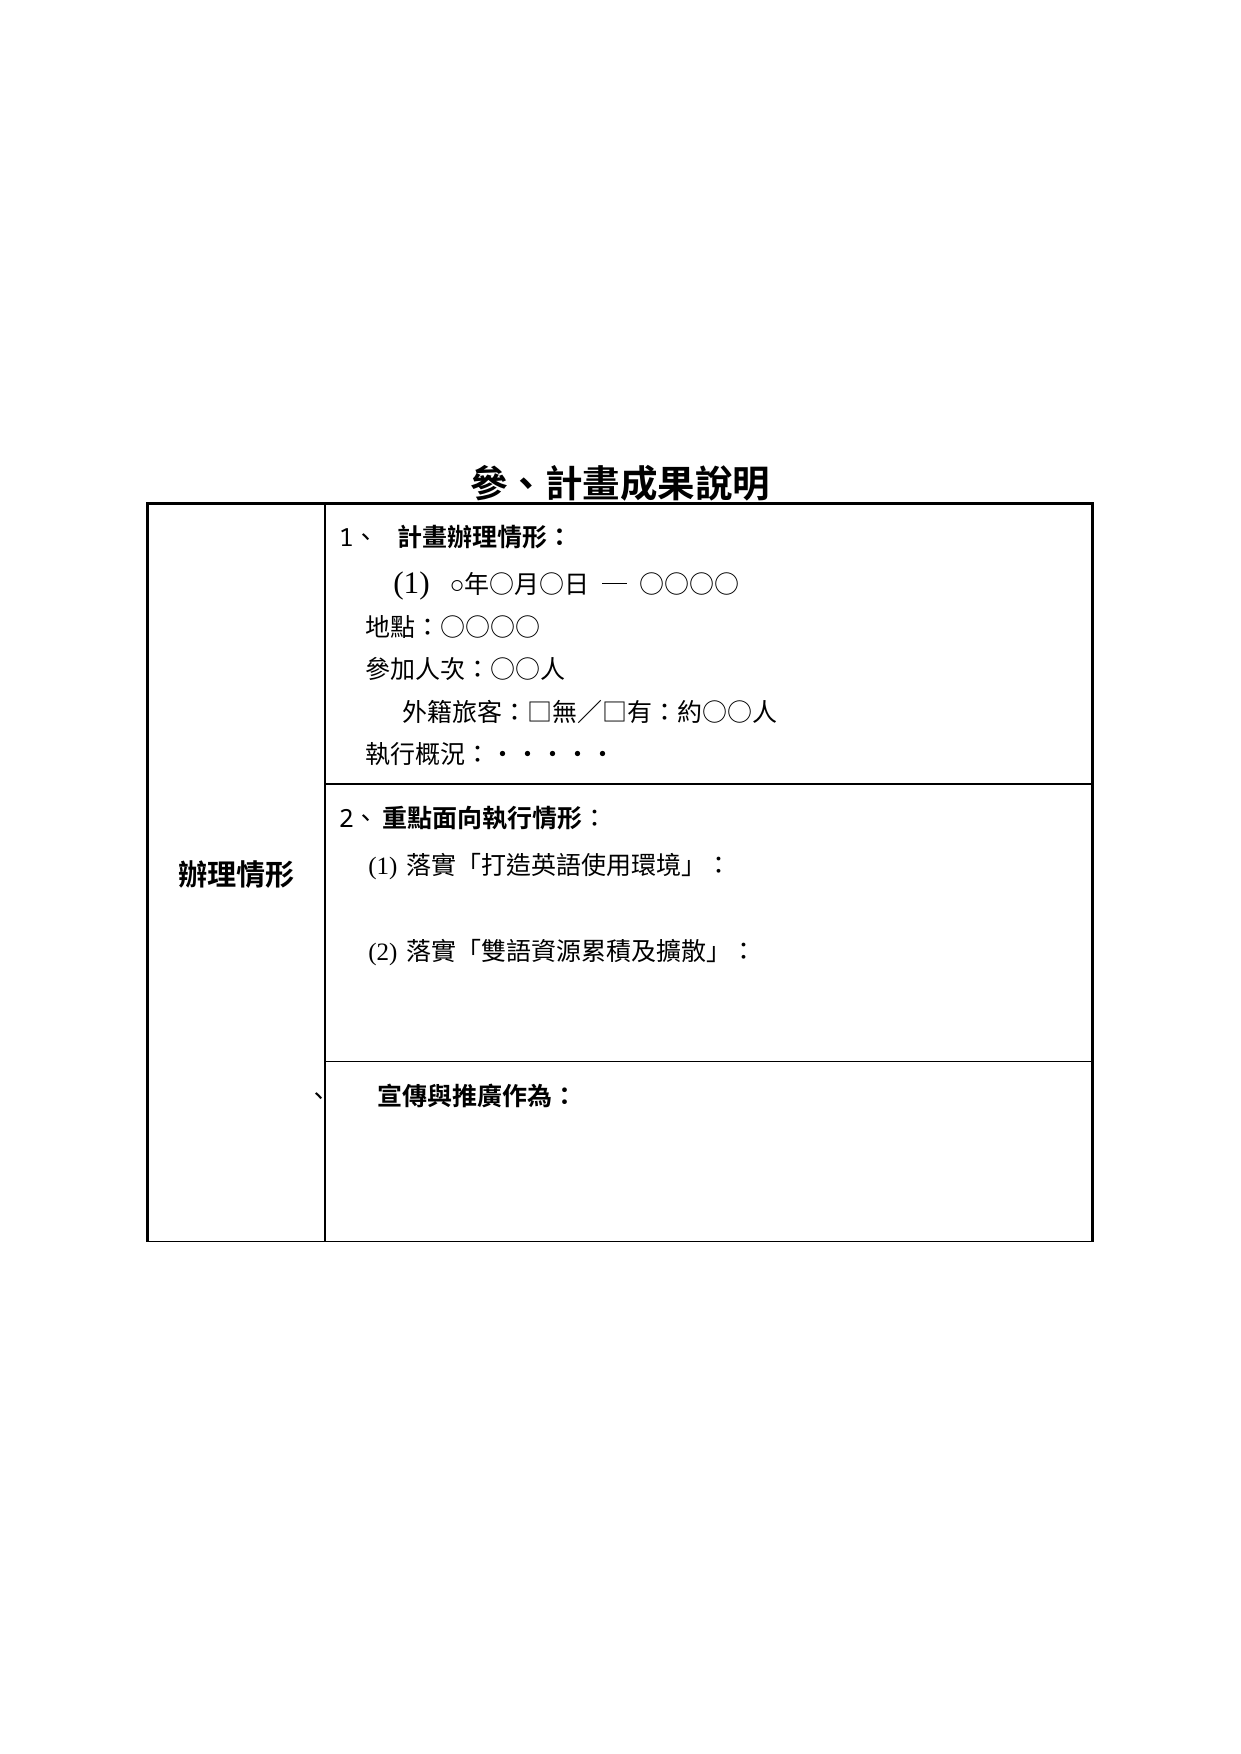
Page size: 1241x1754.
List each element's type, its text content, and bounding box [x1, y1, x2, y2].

table_header 辦理情形 [149, 505, 324, 1241]
table_cell 重點面向執行情形： 落實「打造英語使用環境」： 落實「雙語資源累積及擴散」： [326, 785, 1091, 1061]
table_header 計畫辦理情形： ○年○月○日 ─ ○○○○ 地點：○○○○ 參加人次：○○人 外籍旅客：□無／□有：約○○人 執行概況：‧‧‧‧‧ [326, 505, 1091, 783]
table_cell 宣傳與推廣作為： [326, 1062, 1091, 1241]
text 參、計畫成果說明 [187, 439, 1053, 502]
